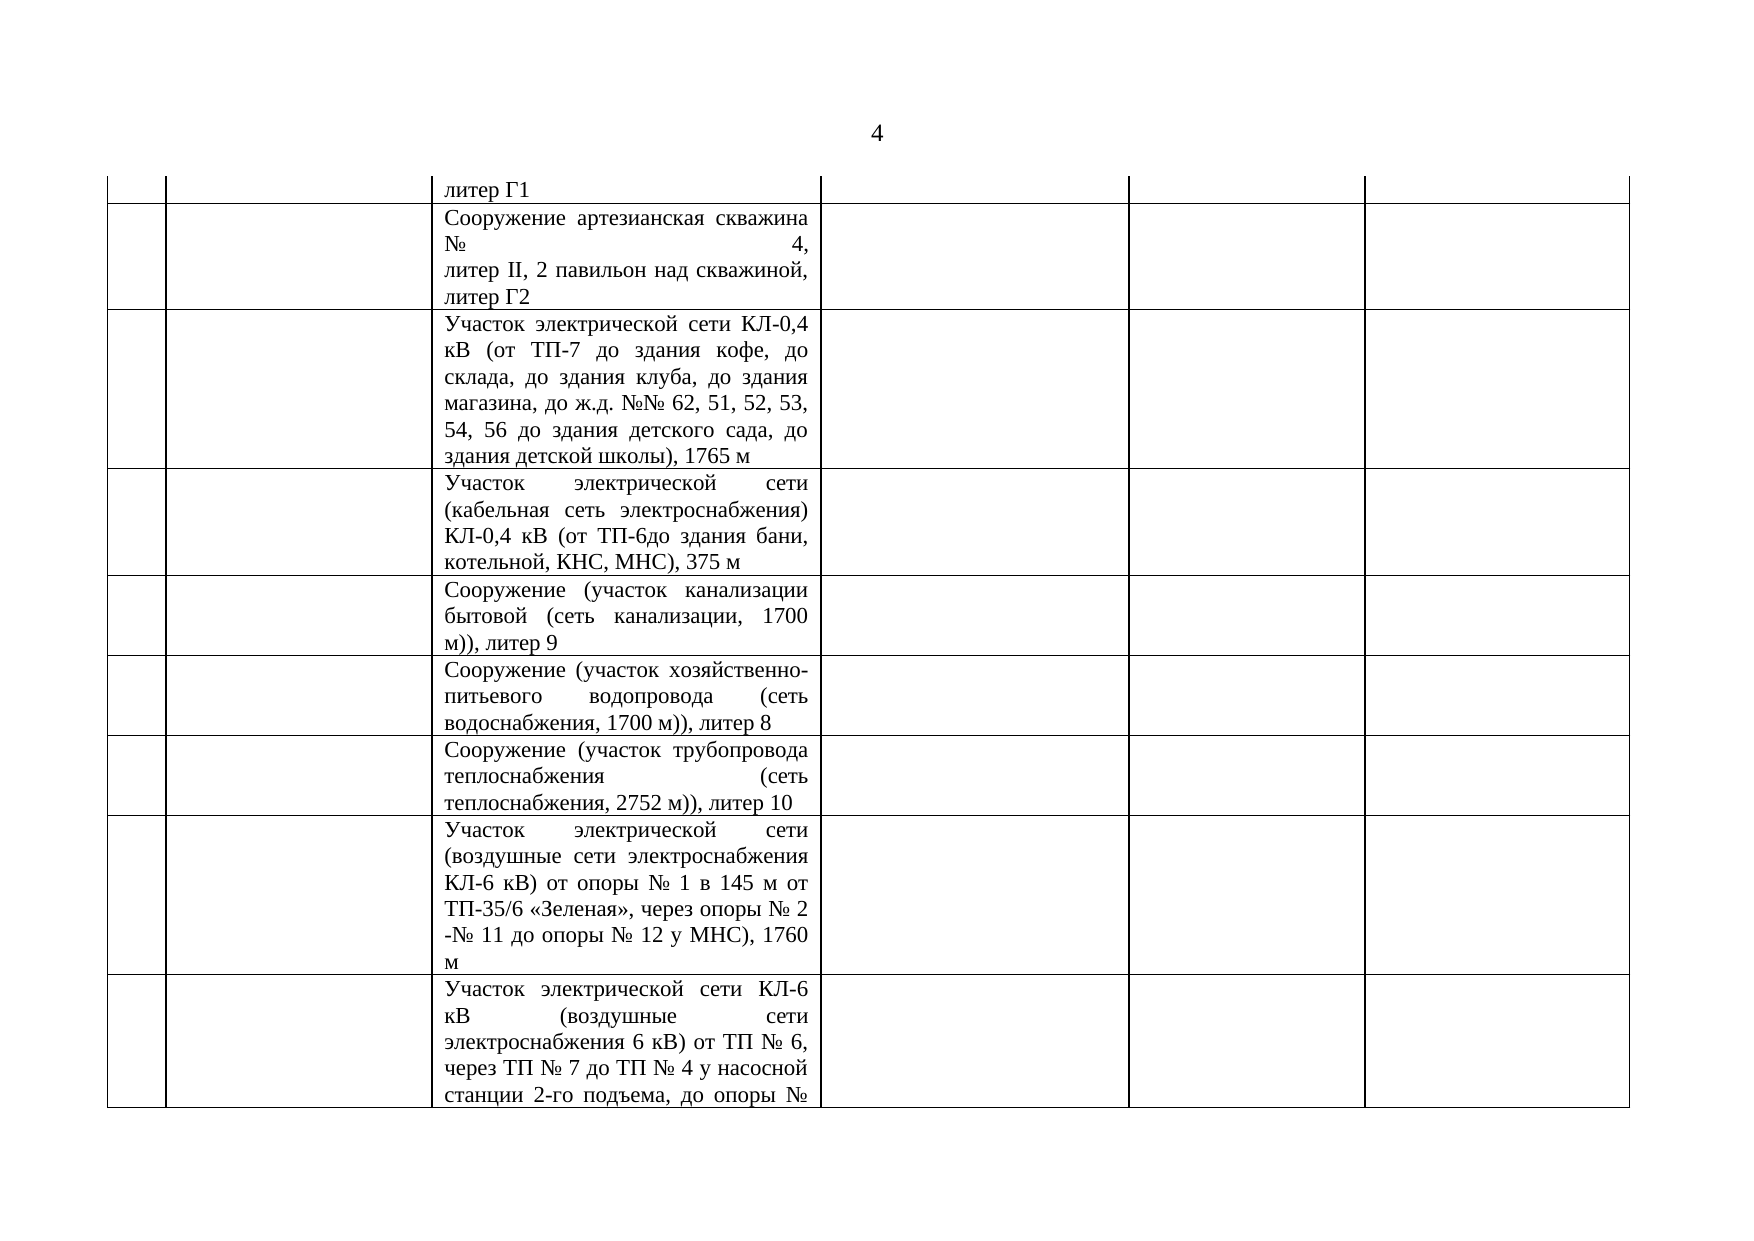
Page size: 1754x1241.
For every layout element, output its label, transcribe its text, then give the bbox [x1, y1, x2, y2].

table_cell литер Г1 [433, 176, 820, 203]
table_cell [1130, 816, 1364, 974]
table_cell Участок электрической сети КЛ-6 кВ (воздушные сети электроснабжения 6 кВ) от ТП № 6, через ТП № 7 до ТП № 4 у насосной станции 2-го подъема, до опоры № [433, 975, 820, 1107]
table_cell Участок электрической сети (кабельная сеть электроснабжения) КЛ-0,4 кВ (от ТП-6до здания бани, котельной, КНС, МНС), 375 м [433, 469, 820, 575]
table_cell [1366, 975, 1629, 1107]
table_cell [167, 656, 431, 735]
table_cell [108, 576, 165, 655]
table_cell [1366, 576, 1629, 655]
table_cell [167, 310, 431, 468]
table_cell [822, 576, 1128, 655]
table_cell [1130, 176, 1364, 203]
table_cell [108, 656, 165, 735]
table_cell [108, 469, 165, 575]
table_cell [108, 310, 165, 468]
table_cell Участок электрической сети (воздушные сети электроснабжения КЛ-6 кВ) от опоры № 1 в 145 м от ТП-35/6 «Зеленая», через опоры № 2 -№ 11 до опоры № 12 у МНС), 1760 м [433, 816, 820, 974]
table_cell [108, 816, 165, 974]
table_cell [167, 469, 431, 575]
table_cell [167, 204, 431, 309]
table_cell [822, 736, 1128, 815]
table_cell [1130, 204, 1364, 309]
table_cell [1130, 469, 1364, 575]
table_cell [1366, 736, 1629, 815]
table_cell [1130, 576, 1364, 655]
table_cell [108, 975, 165, 1107]
table_cell [1366, 469, 1629, 575]
table_cell [1130, 736, 1364, 815]
table_cell [822, 656, 1128, 735]
table_cell [1366, 204, 1629, 309]
table_cell [1366, 656, 1629, 735]
table_cell [1366, 310, 1629, 468]
table_cell Сооружение (участок хозяйственно-питьевого водопровода (сеть водоснабжения, 1700 м)), литер 8 [433, 656, 820, 735]
table_cell [167, 576, 431, 655]
table_cell [167, 975, 431, 1107]
table_cell [822, 176, 1128, 203]
table_cell [167, 736, 431, 815]
table_cell Сооружение артезианская скважина № 4, литер II, 2 павильон над скважиной, литер Г2 [433, 204, 820, 309]
table_cell [108, 176, 165, 203]
table_cell [822, 816, 1128, 974]
table_cell [1130, 656, 1364, 735]
table_cell [822, 469, 1128, 575]
table_cell Сооружение (участок трубопровода теплоснабжения (сеть теплоснабжения, 2752 м)), литер 10 [433, 736, 820, 815]
table_cell [822, 204, 1128, 309]
table_cell [822, 310, 1128, 468]
table_cell [822, 975, 1128, 1107]
table_cell [1366, 176, 1629, 203]
table_cell [167, 176, 431, 203]
table_cell [1130, 310, 1364, 468]
table_cell [108, 204, 165, 309]
table_cell [1366, 816, 1629, 974]
table_cell [108, 736, 165, 815]
table_cell Участок электрической сети КЛ-0,4 кВ (от ТП-7 до здания кофе, до склада, до здания клуба, до здания магазина, до ж.д. №№ 62, 51, 52, 53, 54, 56 до здания детского сада, до здания детской школы), 1765 м [433, 310, 820, 468]
table_cell [167, 816, 431, 974]
table_cell Сооружение (участок канализации бытовой (сеть канализации, 1700 м)), литер 9 [433, 576, 820, 655]
table_cell [1130, 975, 1364, 1107]
